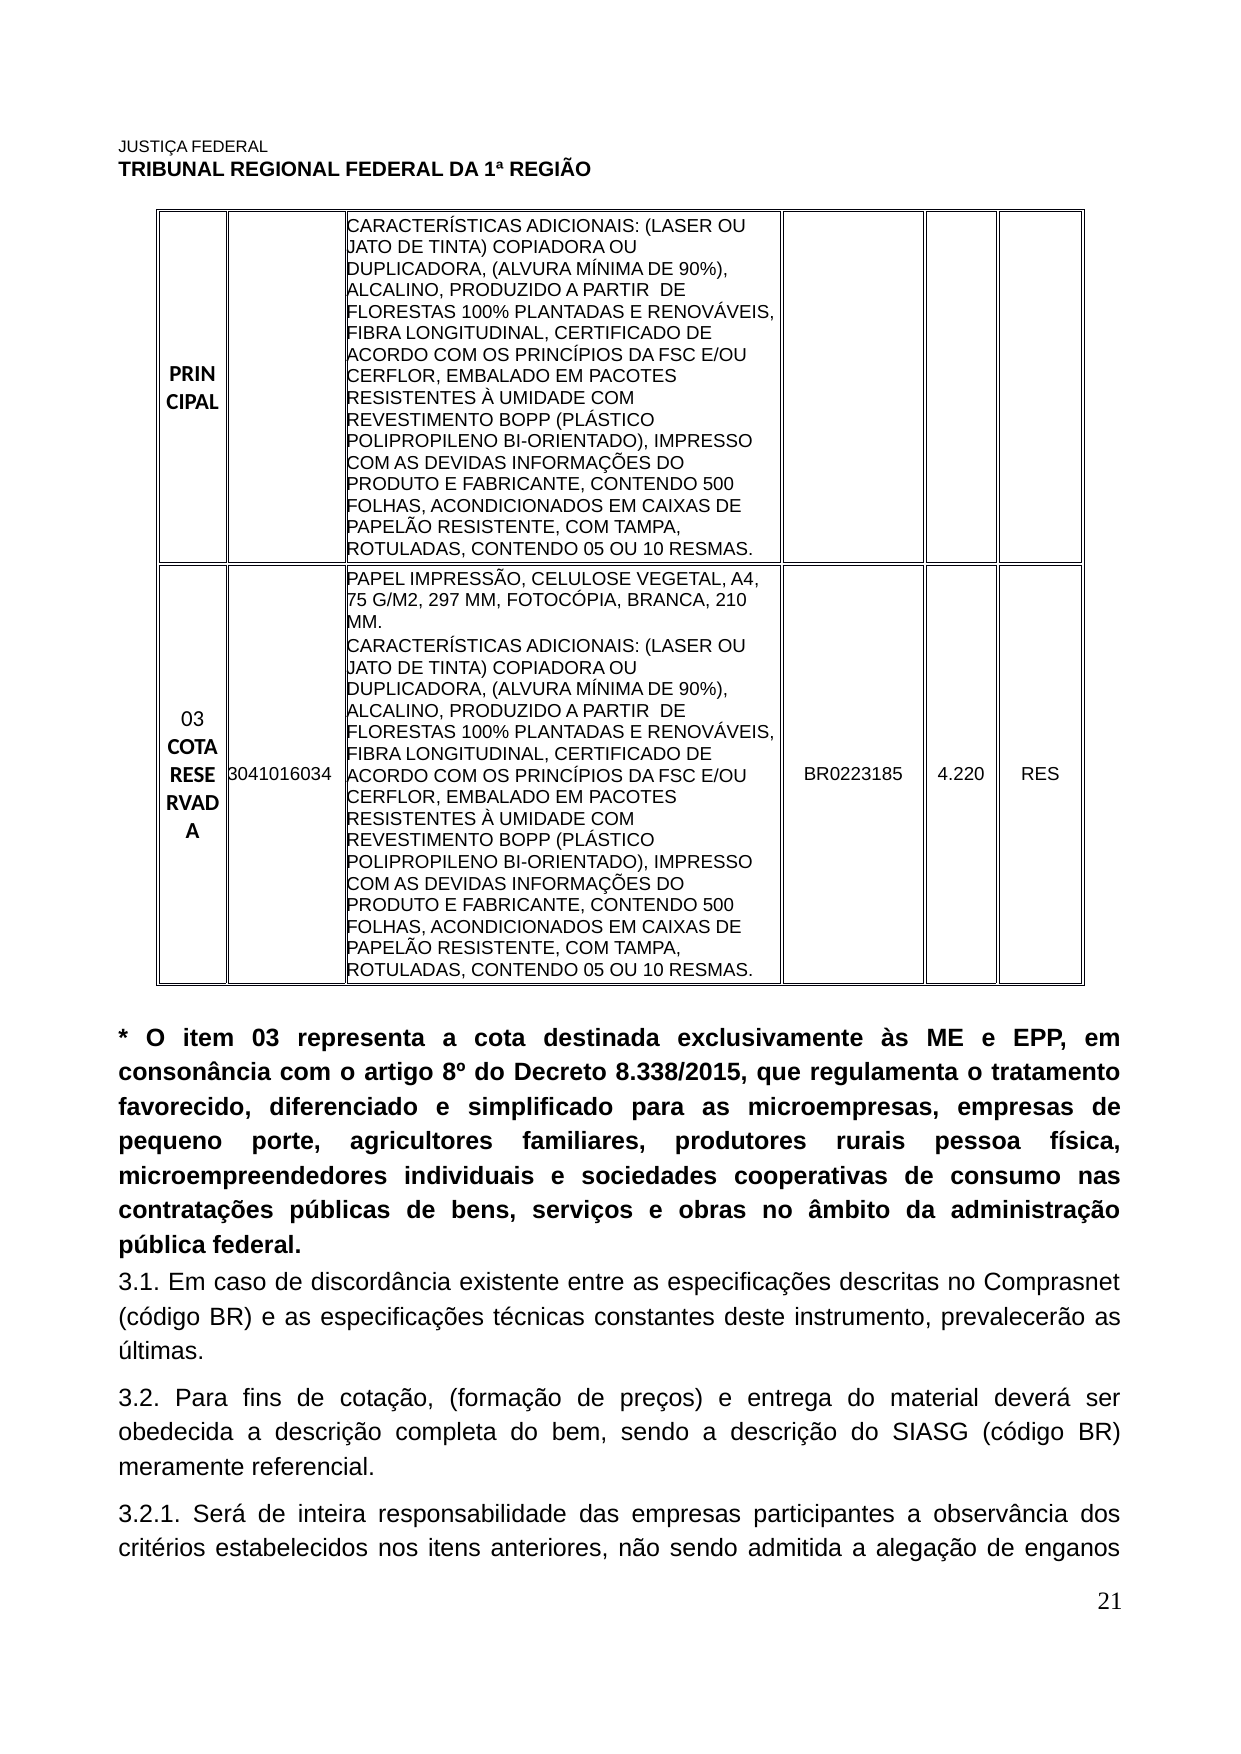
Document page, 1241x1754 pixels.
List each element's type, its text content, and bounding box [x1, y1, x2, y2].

text 3.2.1. Será de inteira responsabilidade das empresas participantes a observância dos critérios estabelecidos nos itens anteriores, não sendo admitida a alegação de enganos [118, 1499, 1122, 1562]
text 3.1. Em caso de discordância existente entre as especificações descritas no Comprasnet (código BR) e as especificações técnicas constantes deste instrumento, prevalecerão as últimas. [118, 1267, 1122, 1365]
table_cell CARACTERÍSTICAS ADICIONAIS: (LASER OU JATO DE TINTA) COPIADORA OU DUPLICADORA, (ALVURA MÍNIMA DE 90%), ALCALINO, PRODUZIDO A PARTIR DE FLORESTAS 100% PLANTADAS E RENOVÁVEIS, FIBRA LONGITUDINAL, CERTIFICADO DE ACORDO COM OS PRINCÍPIOS DA FSC E/OU CERFLOR, EMBALADO EM PACOTES RESISTENTES À UMIDADE COM REVESTIMENTO BOPP (PLÁSTICO POLIPROPILENO BI-ORIENTADO), IMPRESSO COM AS DEVIDAS INFORMAÇÕES DO PRODUTO E FABRICANTE, CONTENDO 500 FOLHAS, ACONDICIONADOS EM CAIXAS DE PAPELÃO RESISTENTE, COM TAMPA, ROTULADAS, CONTENDO 05 OU 10 RESMAS. [348, 212, 780, 562]
table_cell 3041016034 [229, 566, 345, 983]
table_cell PAPEL IMPRESSÃO, CELULOSE VEGETAL, A4, 75 G/M2, 297 MM, FOTOCÓPIA, BRANCA, 210 MM. CARACTERÍSTICAS ADICIONAIS: (LASER OU JATO DE TINTA) COPIADORA OU DUPLICADORA, (ALVURA MÍNIMA DE 90%), ALCALINO, PRODUZIDO A PARTIR DE FLORESTAS 100% PLANTADAS E RENOVÁVEIS, FIBRA LONGITUDINAL, CERTIFICADO DE ACORDO COM OS PRINCÍPIOS DA FSC E/OU CERFLOR, EMBALADO EM PACOTES RESISTENTES À UMIDADE COM REVESTIMENTO BOPP (PLÁSTICO POLIPROPILENO BI-ORIENTADO), IMPRESSO COM AS DEVIDAS INFORMAÇÕES DO PRODUTO E FABRICANTE, CONTENDO 500 FOLHAS, ACONDICIONADOS EM CAIXAS DE PAPELÃO RESISTENTE, COM TAMPA, ROTULADAS, CONTENDO 05 OU 10 RESMAS. [348, 566, 780, 983]
table_cell [784, 212, 923, 562]
table_cell 03 COTA RESERVADA [160, 566, 226, 983]
table_cell BR0223185 [784, 566, 923, 983]
table_cell [1000, 212, 1081, 562]
table_cell RES [1000, 566, 1081, 983]
text * O item 03 representa a cota destinada exclusivamente às ME e EPP, em consonância com o artigo 8º do Decreto 8.338/2015, que regulamenta o tratamento favorecido, diferenciado e simplificado para as microempresas, empresas de pequeno porte, agricultores familiares, produtores rurais pessoa física, microempreendedores individuais e sociedades cooperativas de consumo nas contratações públicas de bens, serviços e obras no âmbito da administração pública federal. [118, 1023, 1122, 1258]
table_cell PRINCIPAL [160, 212, 226, 562]
table_cell 4.220 [927, 566, 996, 983]
text 3.2. Para fins de cotação, (formação de preços) e entrega do material deverá ser obedecida a descrição completa do bem, sendo a descrição do SIASG (código BR) meramente referencial. [118, 1383, 1122, 1481]
table_cell [229, 212, 345, 562]
table_cell [927, 212, 996, 562]
